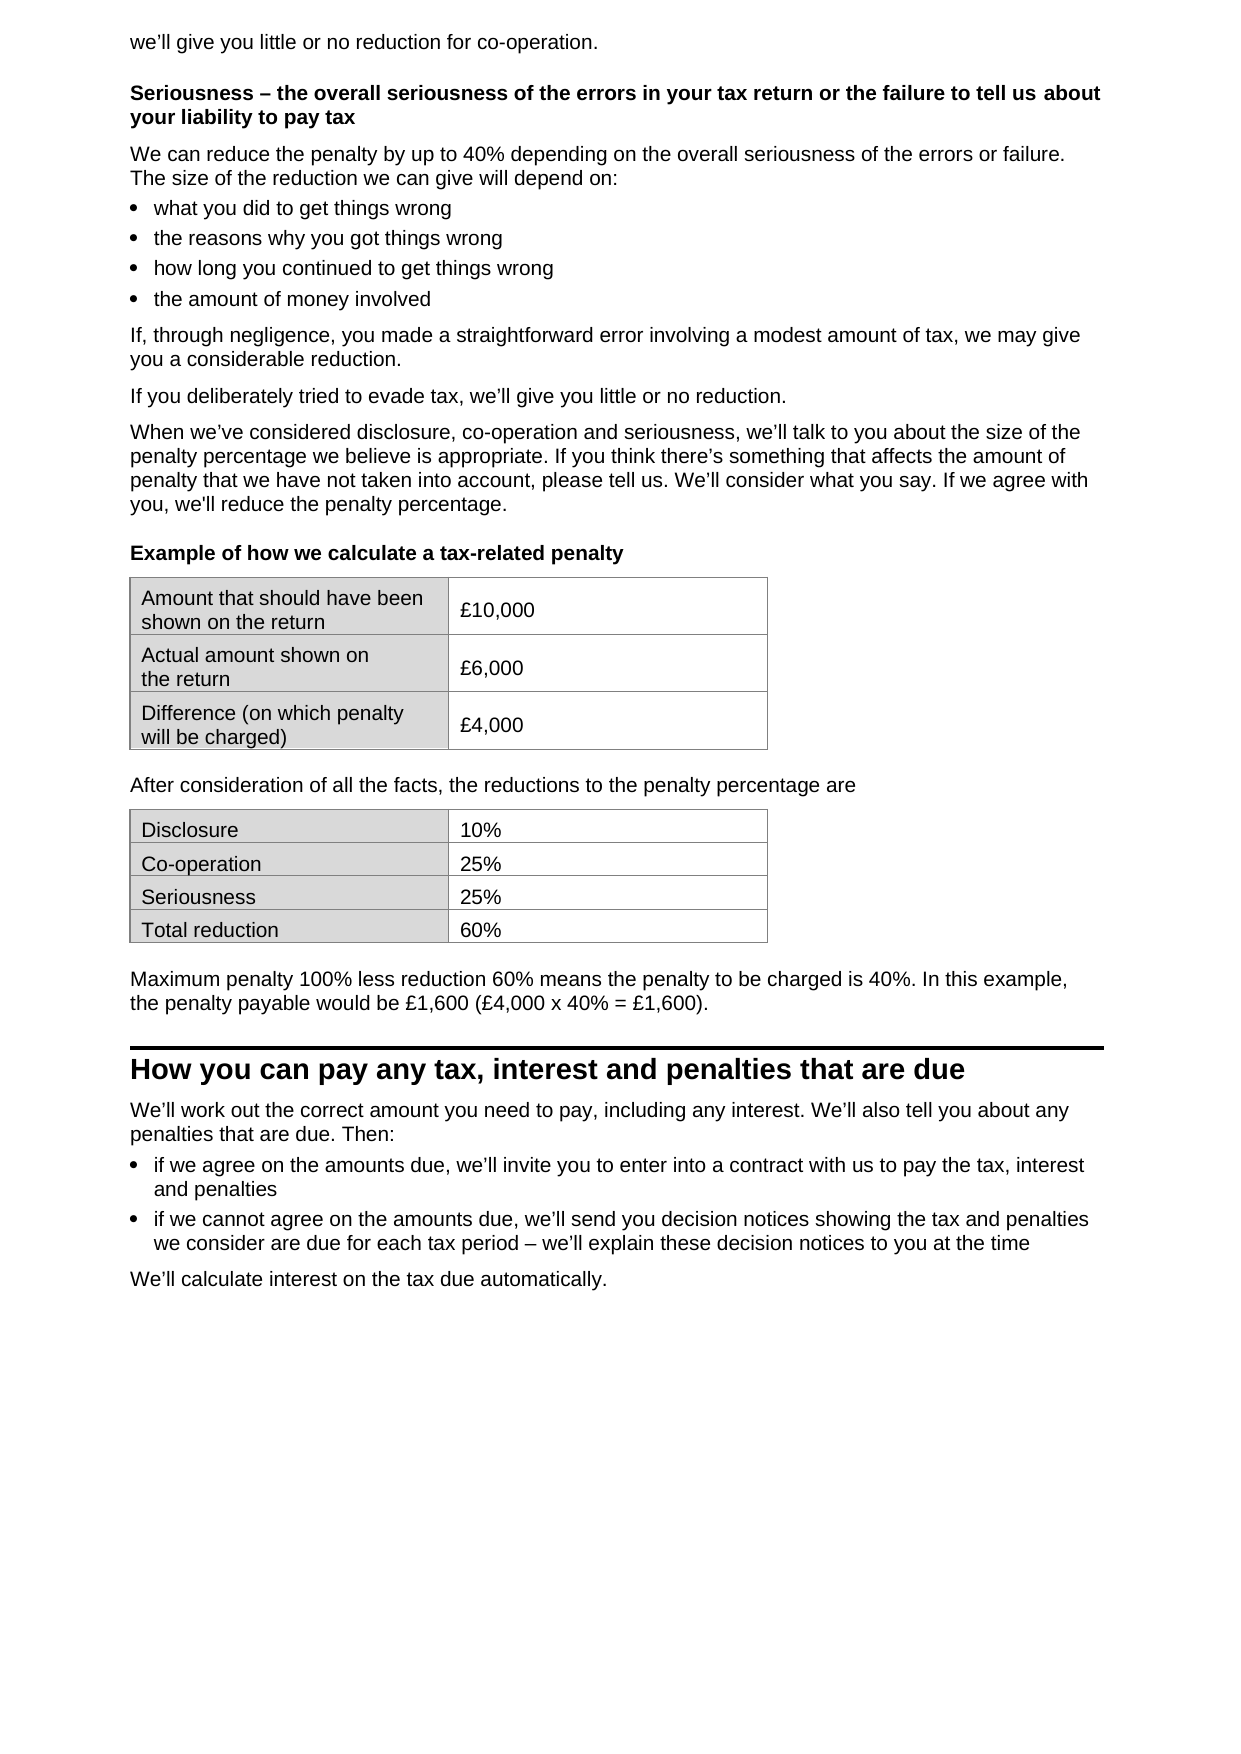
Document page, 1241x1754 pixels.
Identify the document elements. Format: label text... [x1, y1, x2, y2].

text If, through negligence, you made a straightforward error involving a modest amount of tax, we may give you a considerable reduction. [130, 323, 1110, 371]
table_cell 25% [449, 843, 767, 875]
table_cell Seriousness [131, 876, 448, 909]
table_header Disclosure [131, 810, 448, 842]
subtitle Seriousness – the overall seriousness of the errors in your tax return or the failure to tell us about your liability to pay tax [130, 78, 1110, 129]
list the amount of money involved [130, 286, 1110, 311]
table_cell 60% [449, 910, 767, 942]
table_cell 25% [449, 876, 767, 909]
table_cell [130, 943, 448, 954]
table_cell Actual amount shown on the return [131, 635, 448, 691]
list the reasons why you got things wrong [130, 226, 1110, 250]
list if we agree on the amounts due, we’ll invite you to enter into a contract with us to pay the tax, interest and penalties [130, 1152, 1110, 1201]
table_cell £4,000 [449, 692, 767, 748]
text After consideration of all the facts, the reductions to the penalty percentage are [130, 773, 1110, 797]
text We can reduce the penalty by up to 40% depending on the overall seriousness of the errors or failure. The size of the reduction we can give will depend on: [130, 141, 1110, 189]
table_header 10% [449, 810, 767, 842]
table_cell [449, 750, 767, 760]
table_header Amount that should have been shown on the return [131, 578, 448, 634]
table_cell [130, 750, 448, 760]
text we’ll give you little or no reduction for co-operation. [130, 29, 1110, 53]
table_header £10,000 [449, 578, 767, 634]
text Maximum penalty 100% less reduction 60% means the penalty to be charged is 40%. In this example, the penalty payable would be £1,600 (£4,000 x 40% = £1,600). [130, 966, 1110, 1014]
text We’ll work out the correct amount you need to pay, including any interest. We’ll also tell you about any penalties that are due. Then: [130, 1098, 1110, 1146]
list how long you continued to get things wrong [130, 256, 1110, 280]
text We’ll calculate interest on the tax due automatically. [130, 1267, 1110, 1291]
list if we cannot agree on the amounts due, we’ll send you decision notices showing the tax and penalties we consider are due for each tax period – we’ll explain these decision notices to you at the time [130, 1207, 1110, 1255]
list what you did to get things wrong [130, 196, 1110, 219]
subtitle Example of how we calculate a tax-related penalty [130, 541, 1110, 565]
subtitle How you can pay any tax, interest and penalties that are due [130, 1050, 1104, 1086]
table_cell Difference (on which penalty will be charged) [131, 692, 448, 748]
table_cell £6,000 [449, 635, 767, 691]
text If you deliberately tried to evade tax, we’ll give you little or no reduction. [130, 383, 1110, 407]
table_cell Total reduction [131, 910, 448, 942]
text When we’ve considered disclosure, co-operation and seriousness, we’ll talk to you about the size of the penalty percentage we believe is appropriate. If you think there’s something that affects the amount of penalty that we have not taken into account, please tell us. We’ll consider what you say. If we agree with you, we'll reduce the penalty percentage. [130, 420, 1110, 516]
table_cell Co-operation [131, 843, 448, 875]
table_cell [449, 943, 767, 954]
